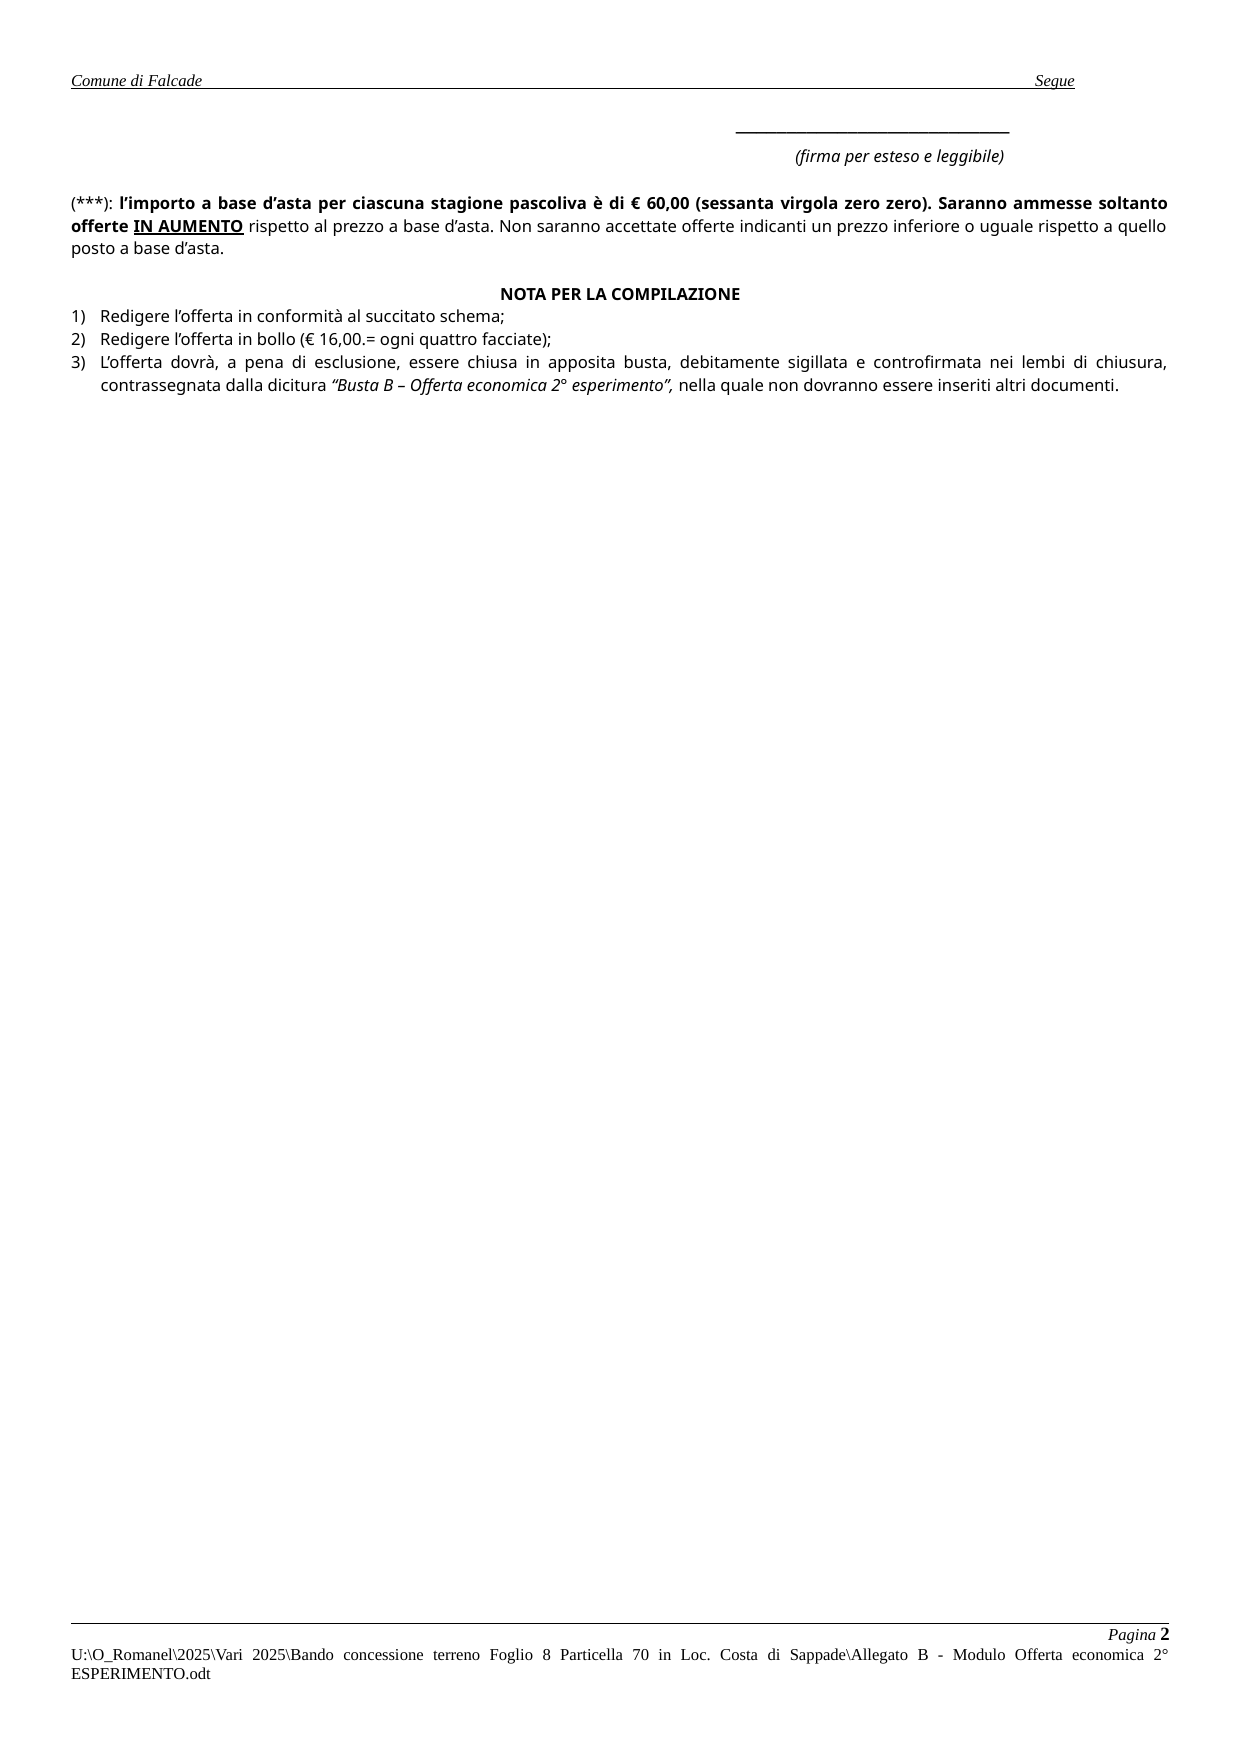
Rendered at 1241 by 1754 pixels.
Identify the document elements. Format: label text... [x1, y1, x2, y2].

text 1) Redigere l’offerta in conformità al succitato schema; [71, 305, 1169, 328]
text 2) Redigere l’offerta in bollo (€ 16,00.= ogni quattro facciate); [71, 328, 1169, 350]
text (***): l’importo a base d’asta per ciascuna stagione pascoliva è di € 60,00 (sessanta virgola zero zero). Saranno ammesse soltanto offerte IN AUMENTO rispetto al prezzo a base d’asta. Non saranno accettate offerte indicanti un prezzo inferiore o uguale rispetto a quello posto a base d’asta. [71, 191, 1169, 259]
text ___________________________ [573, 106, 1169, 137]
text (firma per esteso e leggibile) [573, 137, 1169, 169]
text NOTA PER LA COMPILAZIONE [71, 282, 1169, 305]
text 3) L’offerta dovrà, a pena di esclusione, essere chiusa in apposita busta, debitamente sigillata e controfirmata nei lembi di chiusura, contrassegnata dalla dicitura “Busta B – Offerta economica 2° esperimento”, nella quale non dovranno essere inseriti altri documenti. [71, 350, 1169, 396]
